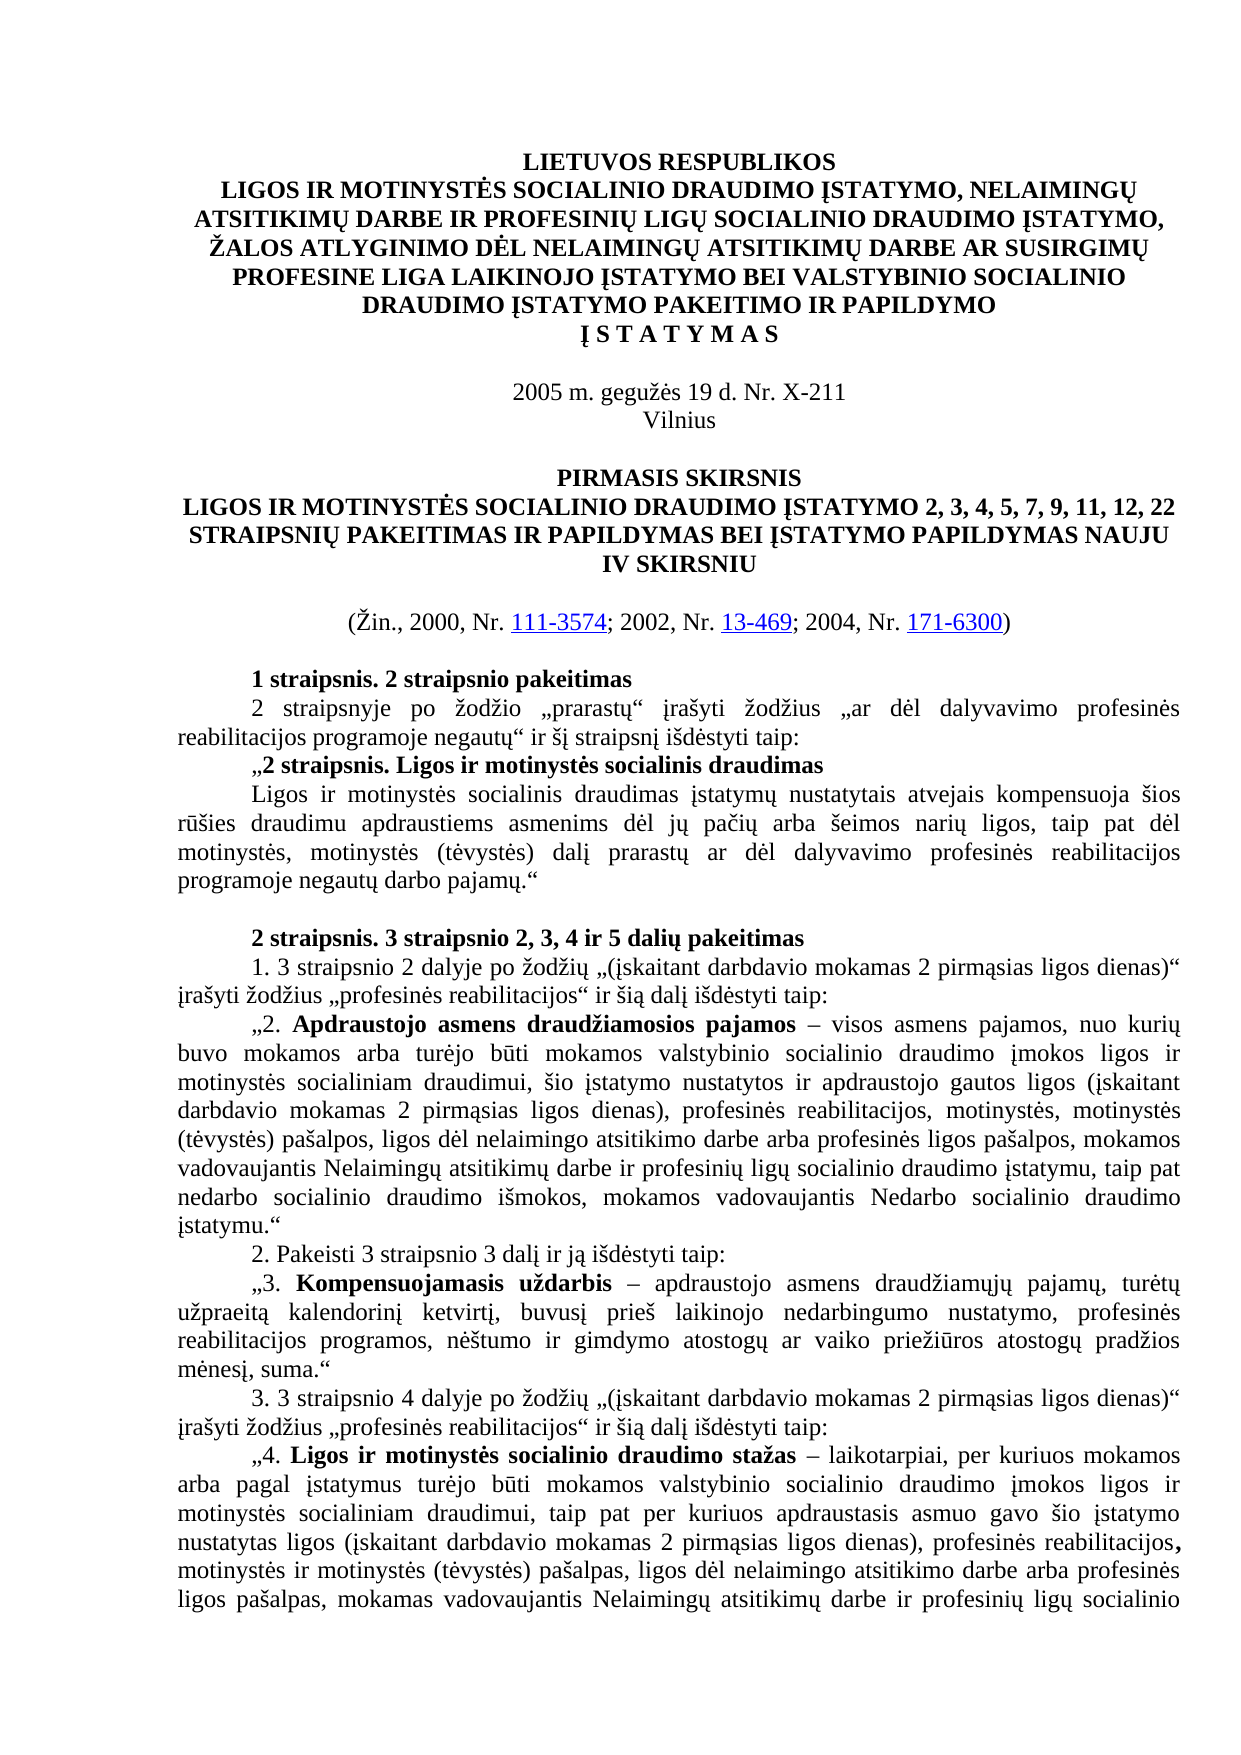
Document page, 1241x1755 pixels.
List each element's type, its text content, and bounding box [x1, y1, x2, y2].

text „2. Apdraustojo asmens draudžiamosios pajamos – visos asmens pajamos, nuo kurių buvo mokamos arba turėjo būti mokamos valstybinio socialinio draudimo įmokos ligos ir motinystės socialiniam draudimui, šio įstatymo nustatytos ir apdraustojo gautos ligos (įskaitant darbdavio mokamas 2 pirmąsias ligos dienas), profesinės reabilitacijos, motinystės, motinystės (tėvystės) pašalpos, ligos dėl nelaimingo atsitikimo darbe arba profesinės ligos pašalpos, mokamos vadovaujantis Nelaimingų atsitikimų darbe ir profesinių ligų socialinio draudimo įstatymu, taip pat nedarbo socialinio draudimo išmokos, mokamos vadovaujantis Nedarbo socialinio draudimo įstatymu.“ [177, 1009, 1181, 1239]
text 3. 3 straipsnio 4 dalyje po žodžių „(įskaitant darbdavio mokamas 2 pirmąsias ligos dienas)“ įrašyti žodžius „profesinės reabilitacijos“ ir šią dalį išdėstyti taip: [177, 1383, 1181, 1441]
text LIGOS IR MOTINYSTĖS SOCIALINIO DRAUDIMO ĮSTATYMO 2, 3, 4, 5, 7, 9, 11, 12, 22 STRAIPSNIŲ PAKEITIMAS IR PAPILDYMAS BEI ĮSTATYMO PAPILDYMAS NAUJU IV SKIRSNIU [177, 492, 1181, 578]
text 2 straipsnyje po žodžio „prarastų“ įrašyti žodžius „ar dėl dalyvavimo profesinės reabilitacijos programoje negautų“ ir šį straipsnį išdėstyti taip: [177, 693, 1181, 751]
text PIRMASIS SKIRSNIS [177, 463, 1181, 492]
text „3. Kompensuojamasis uždarbis – apdraustojo asmens draudžiamųjų pajamų, turėtų užpraeitą kalendorinį ketvirtį, buvusį prieš laikinojo nedarbingumo nustatymo, profesinės reabilitacijos programos, nėštumo ir gimdymo atostogų ar vaiko priežiūros atostogų pradžios mėnesį, suma.“ [177, 1268, 1181, 1383]
text 1. 3 straipsnio 2 dalyje po žodžių „(įskaitant darbdavio mokamas 2 pirmąsias ligos dienas)“ įrašyti žodžius „profesinės reabilitacijos“ ir šią dalį išdėstyti taip: [177, 952, 1181, 1009]
text 2 straipsnis. 3 straipsnio 2, 3, 4 ir 5 dalių pakeitimas [177, 923, 1181, 952]
text 2005 m. gegužės 19 d. Nr. X-211 [177, 377, 1181, 406]
text Vilnius [177, 406, 1181, 434]
text 2. Pakeisti 3 straipsnio 3 dalį ir ją išdėstyti taip: [177, 1239, 1181, 1268]
text 1 straipsnis. 2 straipsnio pakeitimas [177, 664, 1181, 693]
text „4. Ligos ir motinystės socialinio draudimo stažas – laikotarpiai, per kuriuos mokamos arba pagal įstatymus turėjo būti mokamos valstybinio socialinio draudimo įmokos ligos ir motinystės socialiniam draudimui, taip pat per kuriuos apdraustasis asmuo gavo šio įstatymo nustatytas ligos (įskaitant darbdavio mokamas 2 pirmąsias ligos dienas), profesinės reabilitacijos, motinystės ir motinystės (tėvystės) pašalpas, ligos dėl nelaimingo atsitikimo darbe arba profesinės ligos pašalpas, mokamas vadovaujantis Nelaimingų atsitikimų darbe ir profesinių ligų socialinio [177, 1441, 1181, 1613]
text Ligos ir motinystės socialinis draudimas įstatymų nustatytais atvejais kompensuoja šios rūšies draudimu apdraustiems asmenims dėl jų pačių arba šeimos narių ligos, taip pat dėl motinystės, motinystės (tėvystės) dalį prarastų ar dėl dalyvavimo profesinės reabilitacijos programoje negautų darbo pajamų.“ [177, 779, 1181, 894]
text LIETUVOS RESPUBLIKOS LIGOS IR MOTINYSTĖS SOCIALINIO DRAUDIMO ĮSTATYMO, NELAIMINGŲ ATSITIKIMŲ DARBE IR PROFESINIŲ LIGŲ SOCIALINIO DRAUDIMO ĮSTATYMO, ŽALOS ATLYGINIMO DĖL NELAIMINGŲ ATSITIKIMŲ DARBE AR SUSIRGIMŲ PROFESINE LIGA LAIKINOJO ĮSTATYMO BEI VALSTYBINIO SOCIALINIO DRAUDIMO ĮSTATYMO PAKEITIMO IR PAPILDYMO Į S T A T Y M A S [177, 147, 1181, 348]
text (Žin., 2000, Nr. 111-3574; 2002, Nr. 13-469; 2004, Nr. 171-6300) [177, 607, 1181, 636]
text „2 straipsnis. Ligos ir motinystės socialinis draudimas [177, 751, 1181, 779]
